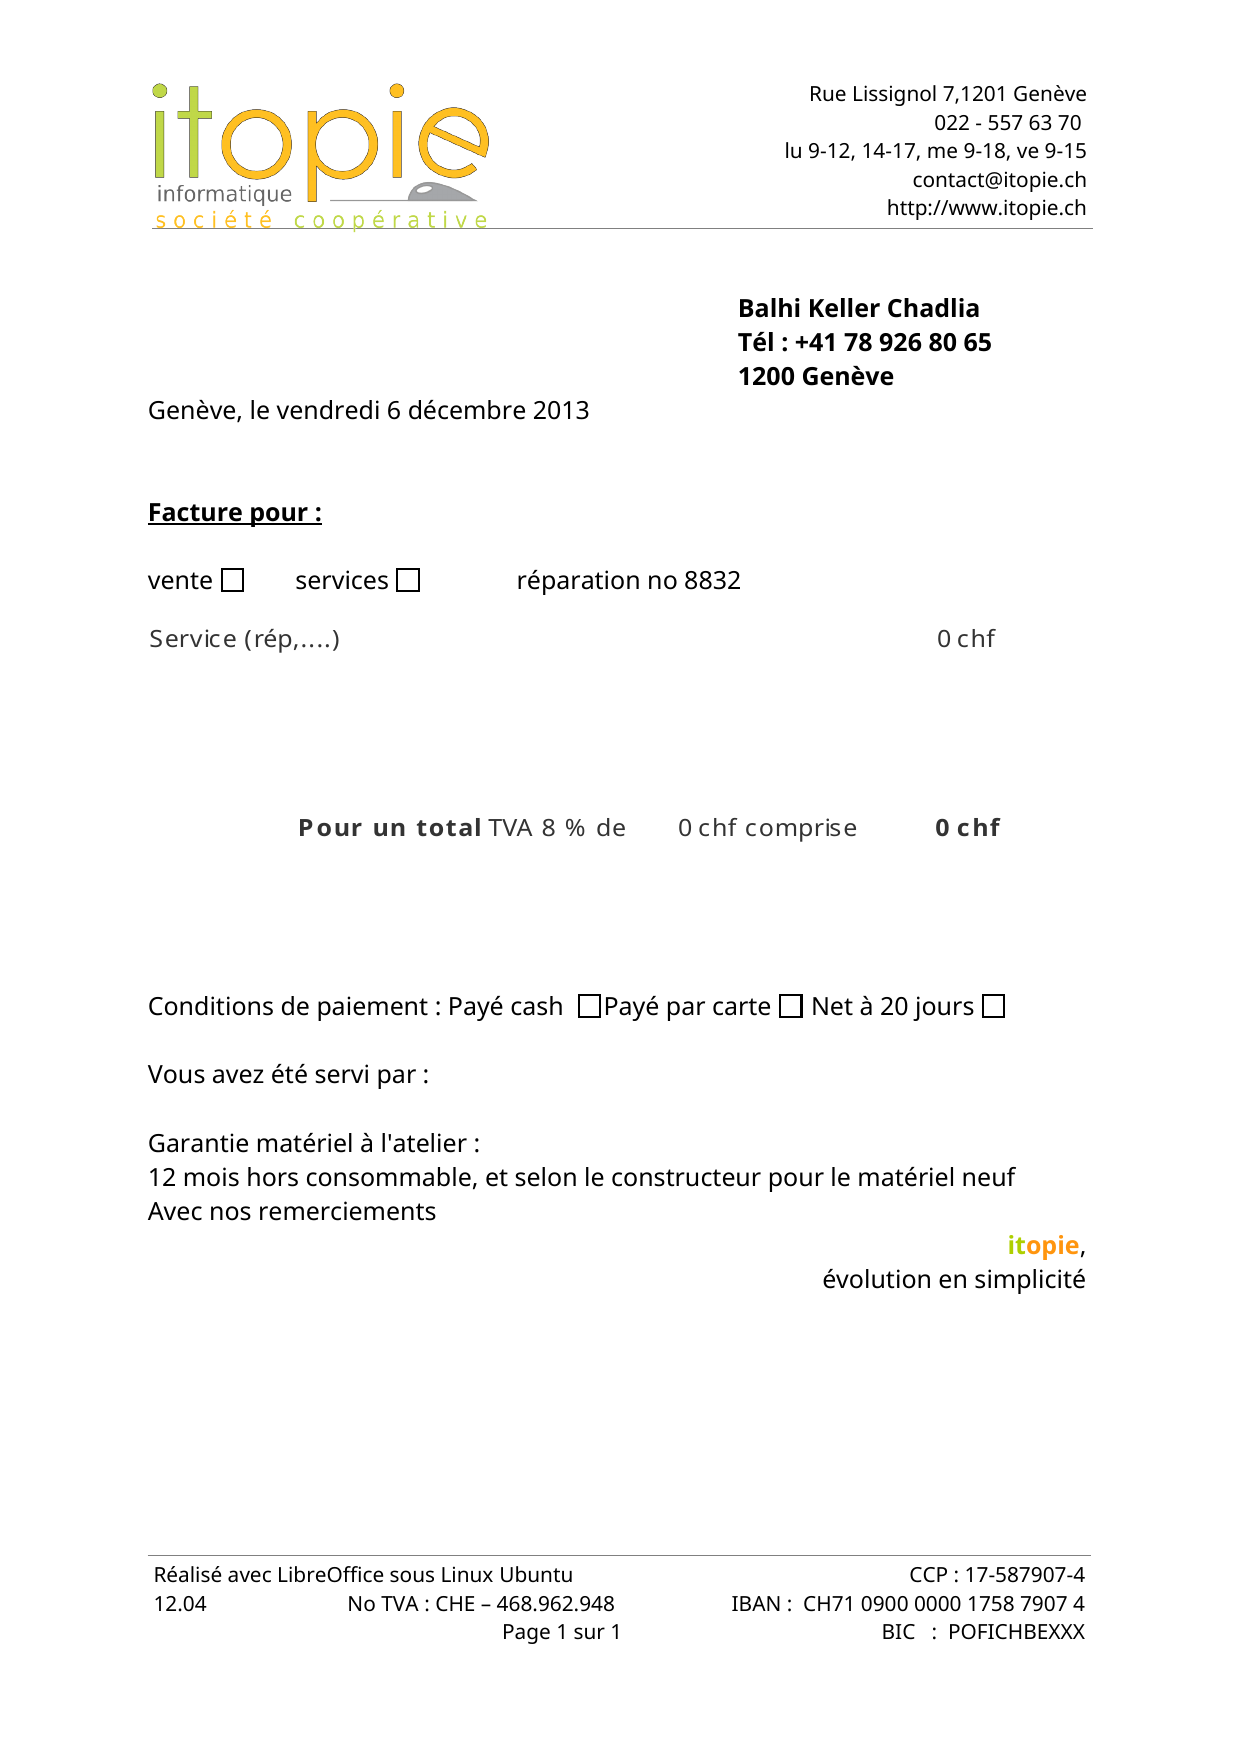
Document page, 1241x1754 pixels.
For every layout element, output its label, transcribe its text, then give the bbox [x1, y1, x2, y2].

text Genève, le vendredi 6 décembre 2013 [148, 392, 1093, 427]
text Balhi Keller Chadlia [148, 290, 1093, 324]
text vente services réparation no 8832 [148, 563, 1093, 597]
text itopie, [148, 1227, 1093, 1262]
text évolution en simplicité [148, 1262, 1093, 1296]
text Garantie matériel à l'atelier : [148, 1125, 1093, 1159]
text Vous avez été servi par : [148, 1057, 1093, 1091]
text Facture pour : [148, 495, 1093, 529]
text Conditions de paiement : Payé cash Payé par carte Net à 20 jours [148, 989, 1093, 1023]
picture [138, 72, 500, 244]
text Avec nos remerciements [148, 1193, 1093, 1227]
text Tél : +41 78 926 80 65 [148, 324, 1093, 358]
text 1200 Genève [148, 358, 1093, 392]
text 12 mois hors consommable, et selon le constructeur pour le matériel neuf [148, 1159, 1093, 1193]
